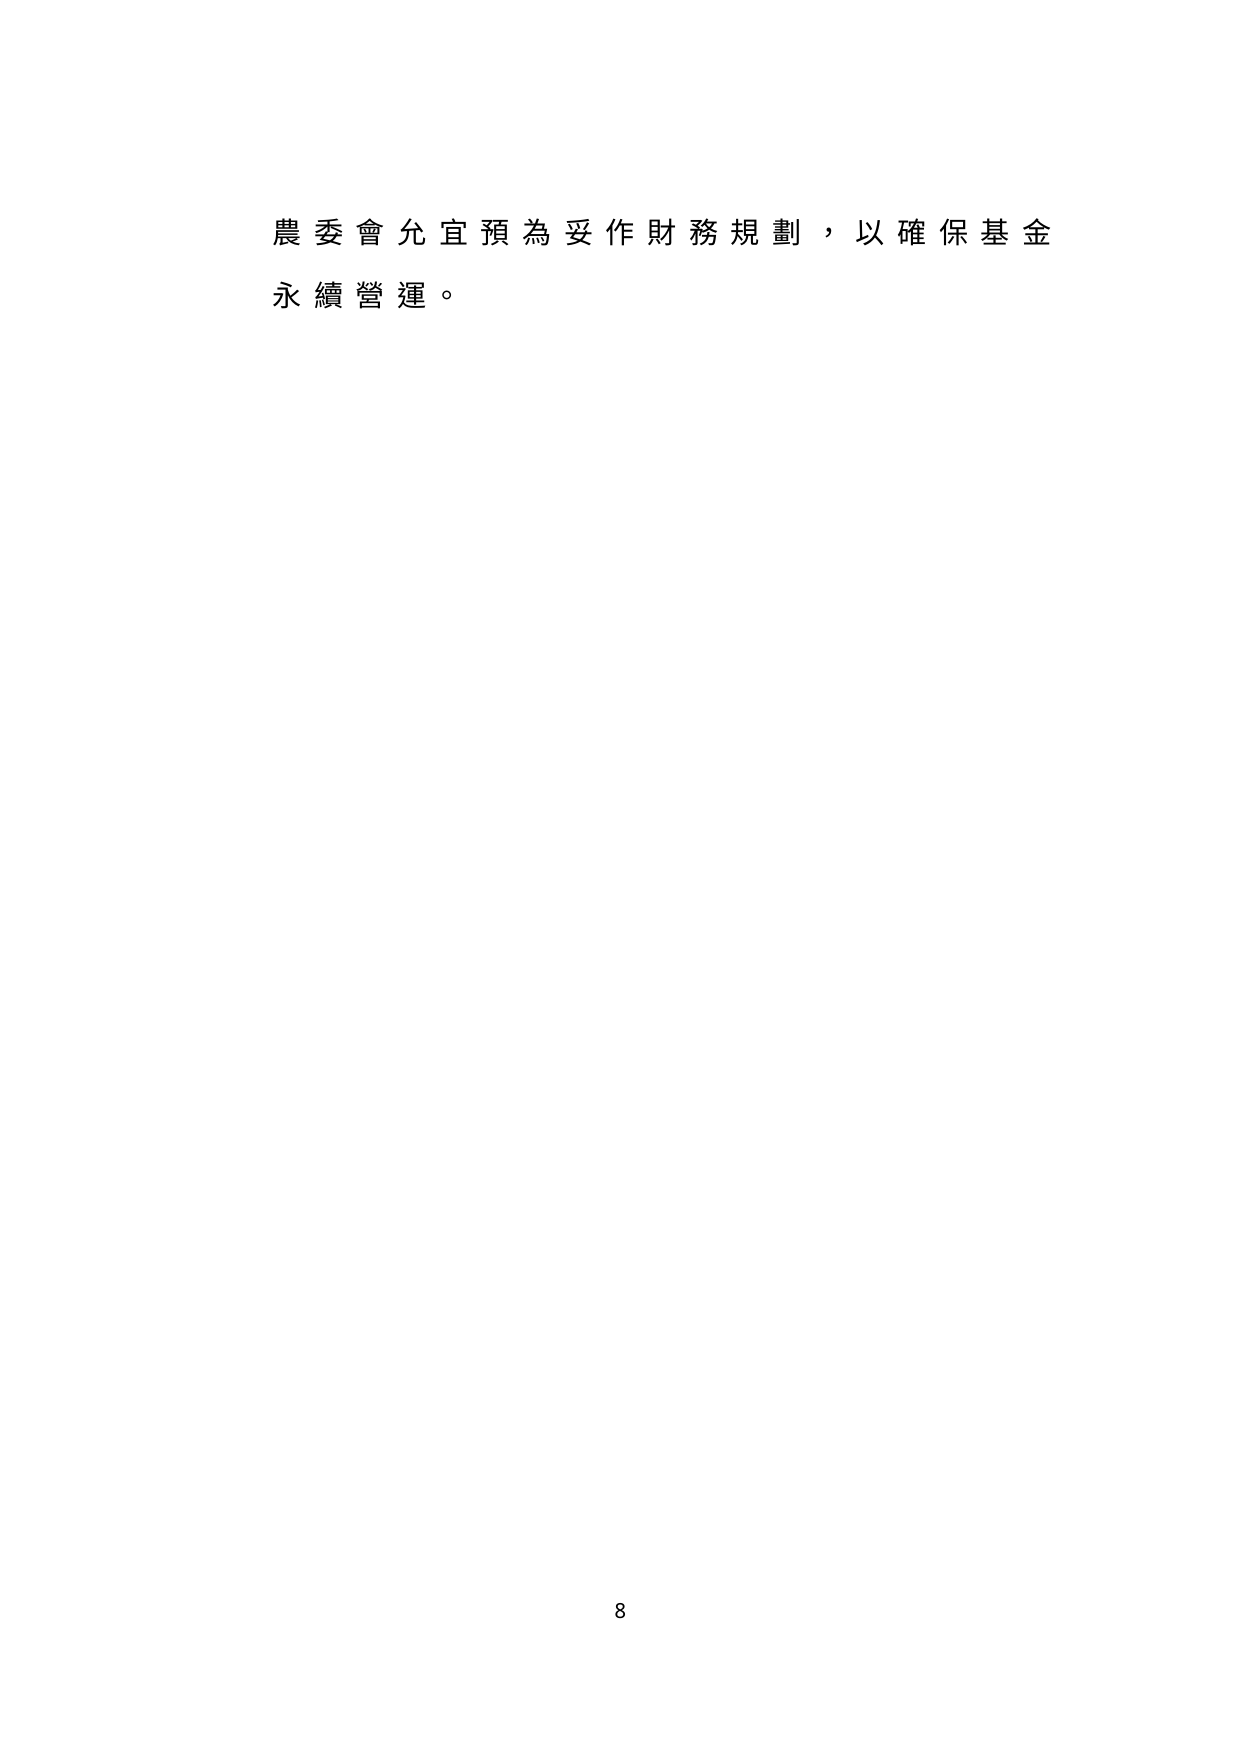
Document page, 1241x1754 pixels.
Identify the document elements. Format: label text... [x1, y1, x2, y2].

text 綜上，林務發展及造林基金雖107年底尚有基金餘額72億3,294萬1千元，惟或有負債及造林計畫未來年度所需支付之獎勵金等經費合計高達31億餘元，金額龐鉅，且該基金108及109年度預計收支相抵後均為短絀，農委會允宜預為妥作財務規劃，以確保基金永續營運。 [242, 189, 1058, 314]
